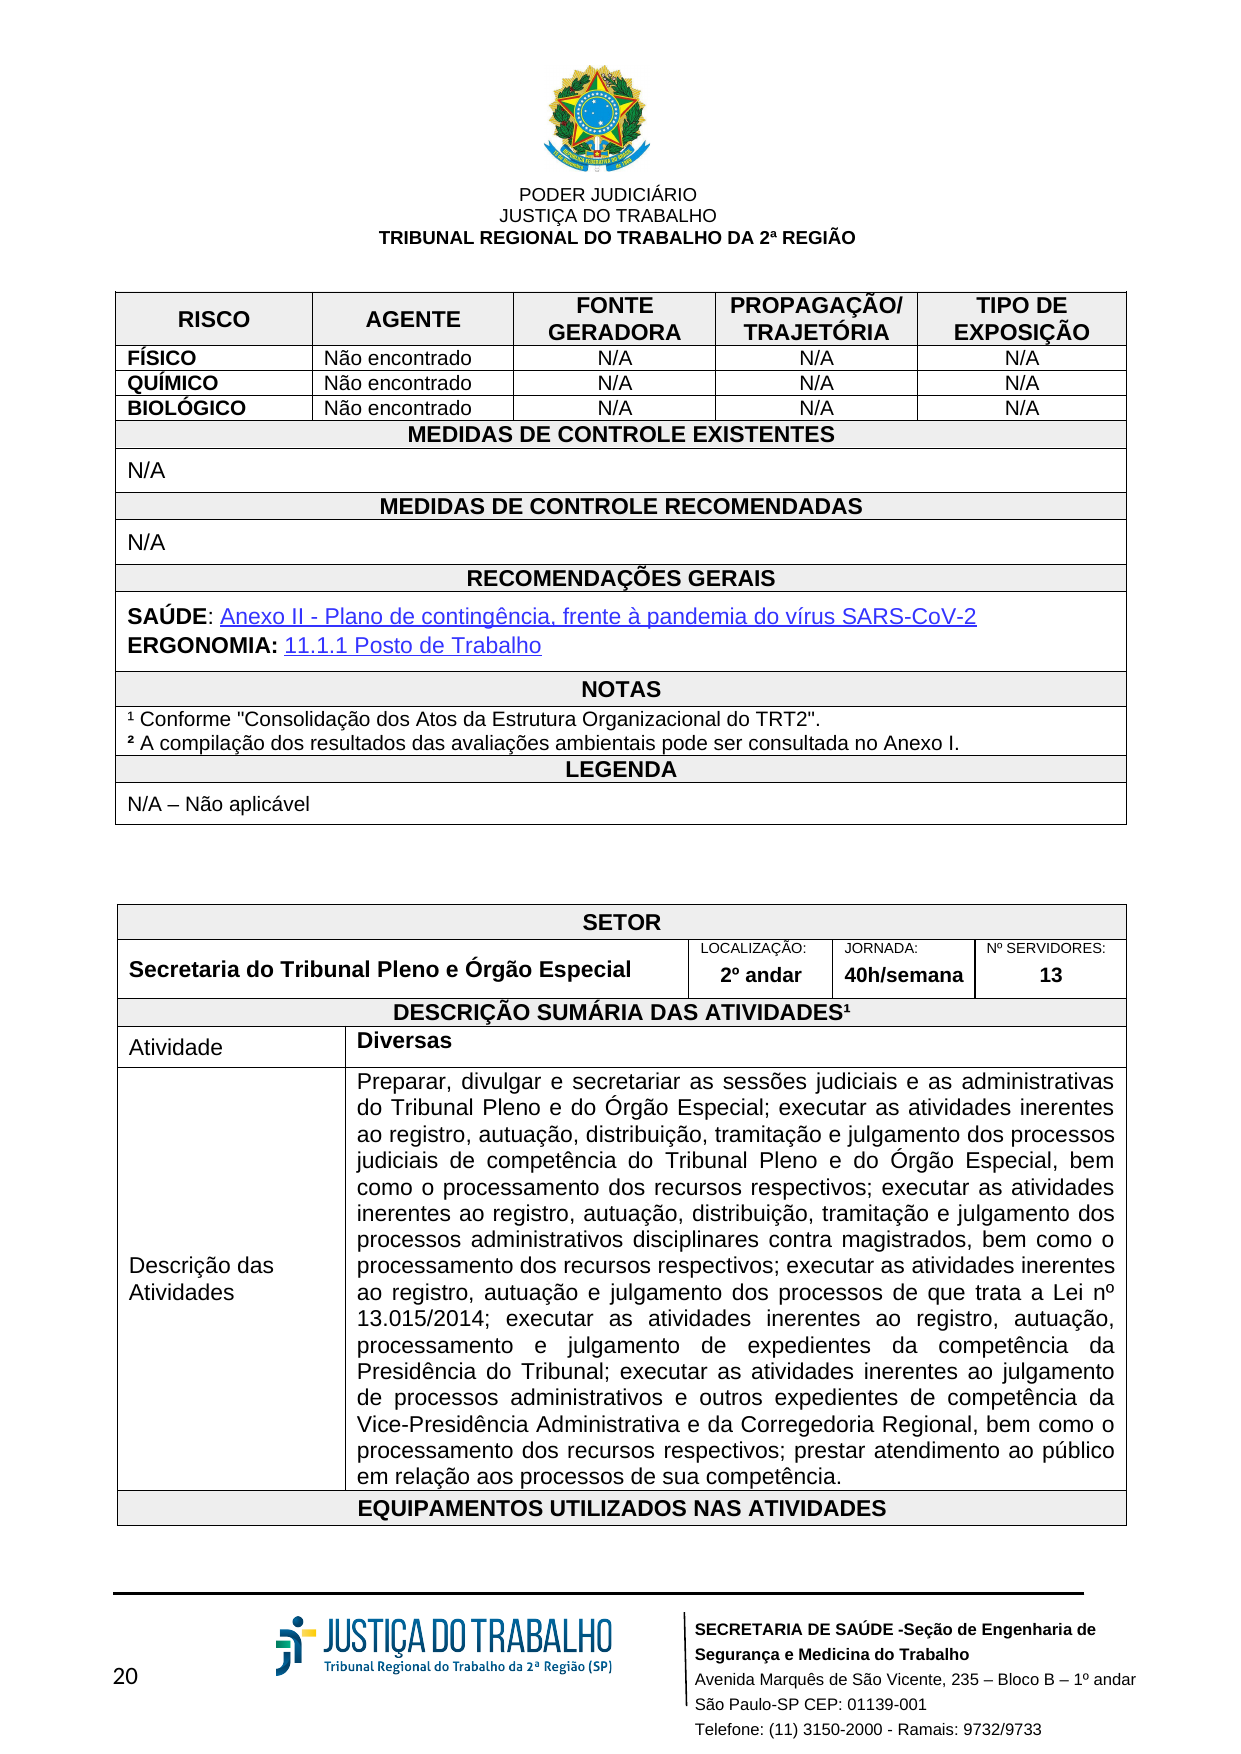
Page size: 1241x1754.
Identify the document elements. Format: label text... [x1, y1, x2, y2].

table_cell ¹ Conforme "Consolidação dos Atos da Estrutura Organizacional do TRT2". ² A compilação dos resultados das avaliações ambientais pode ser consultada no Anexo I. [116, 707, 1126, 755]
table_cell N/A [716, 396, 917, 420]
table_cell MEDIDAS DE CONTROLE RECOMENDADAS [116, 493, 1126, 519]
table_cell MEDIDAS DE CONTROLE EXISTENTES [116, 421, 1126, 447]
table_header SETOR [118, 905, 1126, 939]
table_cell AGENTE [313, 293, 513, 345]
table_cell NOTAS [116, 672, 1126, 706]
table_cell N/A [514, 396, 715, 420]
table_cell N/A [514, 346, 715, 370]
table_cell N/A [716, 371, 917, 395]
table_cell RISCO [116, 293, 312, 345]
picture [276, 1616, 612, 1676]
table_cell RECOMENDAÇÕES GERAIS [116, 565, 1126, 591]
table_cell SAÚDE: Anexo II - Plano de contingência, frente à pandemia do vírus SARS-CoV-2 ERGONOMIA: 11.1.1 Posto de Trabalho [116, 592, 1126, 671]
table_cell Diversas [346, 1027, 1126, 1067]
table_cell N/A [116, 520, 1126, 563]
table_cell Descrição das Atividades [118, 1068, 345, 1490]
table_cell N/A [918, 346, 1126, 370]
table_cell BIOLÓGICO [116, 396, 312, 420]
table_cell N/A – Não aplicável [116, 783, 1126, 824]
table_cell FÍSICO [116, 346, 312, 370]
table_cell Não encontrado [313, 396, 513, 420]
table_cell Não encontrado [313, 346, 513, 370]
table_cell N/A [116, 449, 1126, 492]
table_cell N/A [918, 396, 1126, 420]
picture [543, 65, 650, 172]
table_cell JORNADA: 40h/semana [833, 940, 974, 998]
table_cell N/A [918, 371, 1126, 395]
table_cell Atividade [118, 1027, 345, 1067]
table_cell EQUIPAMENTOS UTILIZADOS NAS ATIVIDADES [118, 1491, 1126, 1525]
table_cell QUÍMICO [116, 371, 312, 395]
table_cell Não encontrado [313, 371, 513, 395]
table_cell TIPO DE EXPOSIÇÃO [918, 293, 1126, 345]
table_cell LEGENDA [116, 756, 1126, 782]
table_cell N/A [716, 346, 917, 370]
table_cell N/A [514, 371, 715, 395]
table_cell Nº SERVIDORES: 13 [976, 940, 1126, 998]
table_cell LOCALIZAÇÃO: 2º andar [689, 940, 832, 998]
table_cell Secretaria do Tribunal Pleno e Órgão Especial [118, 940, 688, 998]
table_cell PROPAGAÇÃO/ TRAJETÓRIA [716, 293, 917, 345]
table_cell DESCRIÇÃO SUMÁRIA DAS ATIVIDADES¹ [118, 999, 1126, 1026]
table_cell FONTE GERADORA [514, 293, 715, 345]
table_cell Preparar, divulgar e secretariar as sessões judiciais e as administrativas do Tribunal Pleno e do Órgão Especial; executar as atividades inerentes ao registro, autuação, distribuição, tramitação e julgamento dos processos judiciais de competência do Tribunal Pleno e do Órgão Especial, bem como o processamento dos recursos respectivos; executar as atividades inerentes ao registro, autuação, distribuição, tramitação e julgamento dos processos administrativos disciplinares contra magistrados, bem como o processamento dos recursos respectivos; executar as atividades inerentes ao registro, autuação e julgamento dos processos de que trata a Lei nº 13.015/2014; executar as atividades inerentes ao registro, autuação, processamento e julgamento de expedientes da competência da Presidência do Tribunal; executar as atividades inerentes ao julgamento de processos administrativos e outros expedientes de competência da Vice-Presidência Administrativa e da Corregedoria Regional, bem como o processamento dos recursos respectivos; prestar atendimento ao público em relação aos processos de sua competência. [346, 1068, 1126, 1490]
